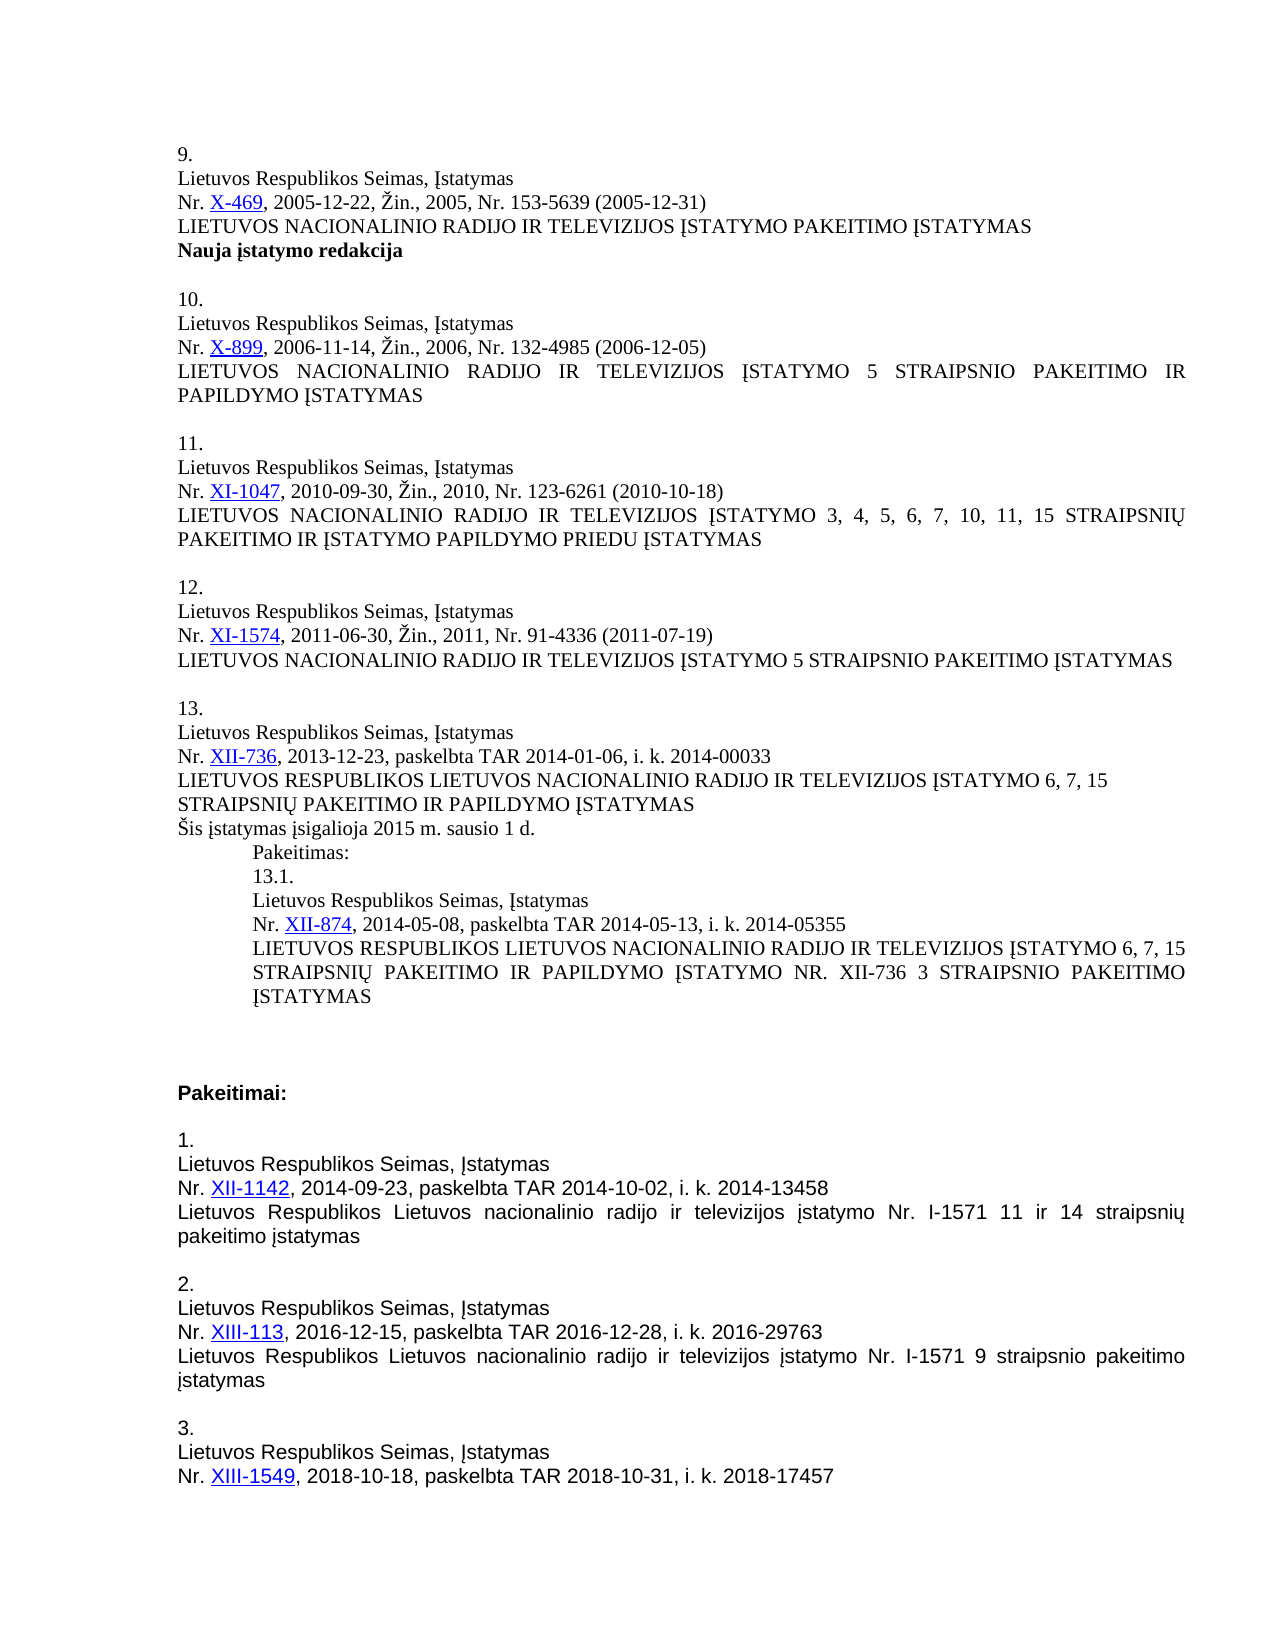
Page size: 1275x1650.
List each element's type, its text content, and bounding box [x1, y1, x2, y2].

text Lietuvos Respublikos Seimas, Įstatymas [177, 720, 1186, 744]
text Nr. XII-874, 2014-05-08, paskelbta TAR 2014-05-13, i. k. 2014-05355 [177, 912, 1186, 936]
text Lietuvos Respublikos Seimas, Įstatymas [177, 888, 1186, 912]
text LIETUVOS RESPUBLIKOS LIETUVOS NACIONALINIO RADIJO IR TELEVIZIJOS ĮSTATYMO 6, 7, 15 STRAIPSNIŲ PAKEITIMO IR PAPILDYMO ĮSTATYMAS [177, 768, 1186, 816]
text Pakeitimas: [177, 840, 1186, 864]
text Lietuvos Respublikos Seimas, Įstatymas [177, 311, 1186, 335]
text Lietuvos Respublikos Seimas, Įstatymas [177, 1440, 1186, 1464]
text Šis įstatymas įsigalioja 2015 m. sausio 1 d. [177, 816, 1186, 840]
text Nr. XI-1574, 2011-06-30, Žin., 2011, Nr. 91-4336 (2011-07-19) [177, 623, 1186, 647]
text Lietuvos Respublikos Lietuvos nacionalinio radijo ir televizijos įstatymo Nr. I-1571 11 ir 14 straipsnių pakeitimo įstatymas [177, 1200, 1186, 1248]
text Lietuvos Respublikos Lietuvos nacionalinio radijo ir televizijos įstatymo Nr. I-1571 9 straipsnio pakeitimo įstatymas [177, 1344, 1186, 1392]
text 2. [177, 1272, 1186, 1296]
text 11. [177, 431, 1186, 455]
text LIETUVOS RESPUBLIKOS LIETUVOS NACIONALINIO RADIJO IR TELEVIZIJOS ĮSTATYMO 6, 7, 15 STRAIPSNIŲ PAKEITIMO IR PAPILDYMO ĮSTATYMO NR. XII-736 3 STRAIPSNIO PAKEITIMO ĮSTATYMAS [252, 936, 1186, 1008]
text Lietuvos Respublikos Seimas, Įstatymas [177, 455, 1186, 479]
text Lietuvos Respublikos Seimas, Įstatymas [177, 166, 1186, 190]
text LIETUVOS NACIONALINIO RADIJO IR TELEVIZIJOS ĮSTATYMO 3, 4, 5, 6, 7, 10, 11, 15 STRAIPSNIŲ PAKEITIMO IR ĮSTATYMO PAPILDYMO PRIEDU ĮSTATYMAS [177, 503, 1186, 551]
text Nr. XII-736, 2013-12-23, paskelbta TAR 2014-01-06, i. k. 2014-00033 [177, 744, 1186, 768]
text Nr. XIII-1549, 2018-10-18, paskelbta TAR 2018-10-31, i. k. 2018-17457 [177, 1464, 1186, 1488]
text Nr. X-899, 2006-11-14, Žin., 2006, Nr. 132-4985 (2006-12-05) [177, 335, 1186, 359]
text LIETUVOS NACIONALINIO RADIJO IR TELEVIZIJOS ĮSTATYMO 5 STRAIPSNIO PAKEITIMO IR PAPILDYMO ĮSTATYMAS [177, 359, 1186, 407]
text Nr. XI-1047, 2010-09-30, Žin., 2010, Nr. 123-6261 (2010-10-18) [177, 479, 1186, 503]
text Lietuvos Respublikos Seimas, Įstatymas [177, 1296, 1186, 1320]
text 12. [177, 575, 1186, 599]
text Nr. XII-1142, 2014-09-23, paskelbta TAR 2014-10-02, i. k. 2014-13458 [177, 1176, 1186, 1200]
text Pakeitimai: [177, 1080, 1186, 1104]
text 9. [177, 142, 1186, 166]
text Lietuvos Respublikos Seimas, Įstatymas [177, 1152, 1186, 1176]
text 13. [177, 696, 1186, 720]
text Nr. X-469, 2005-12-22, Žin., 2005, Nr. 153-5639 (2005-12-31) [177, 190, 1186, 214]
text LIETUVOS NACIONALINIO RADIJO IR TELEVIZIJOS ĮSTATYMO PAKEITIMO ĮSTATYMAS [177, 214, 1186, 238]
text Nauja įstatymo redakcija [177, 238, 1186, 262]
text 13.1. [177, 864, 1186, 888]
text 3. [177, 1416, 1186, 1440]
text 1. [177, 1128, 1186, 1152]
text Lietuvos Respublikos Seimas, Įstatymas [177, 599, 1186, 623]
text LIETUVOS NACIONALINIO RADIJO IR TELEVIZIJOS ĮSTATYMO 5 STRAIPSNIO PAKEITIMO ĮSTATYMAS [177, 647, 1186, 672]
text Nr. XIII-113, 2016-12-15, paskelbta TAR 2016-12-28, i. k. 2016-29763 [177, 1320, 1186, 1344]
text 10. [177, 287, 1186, 311]
